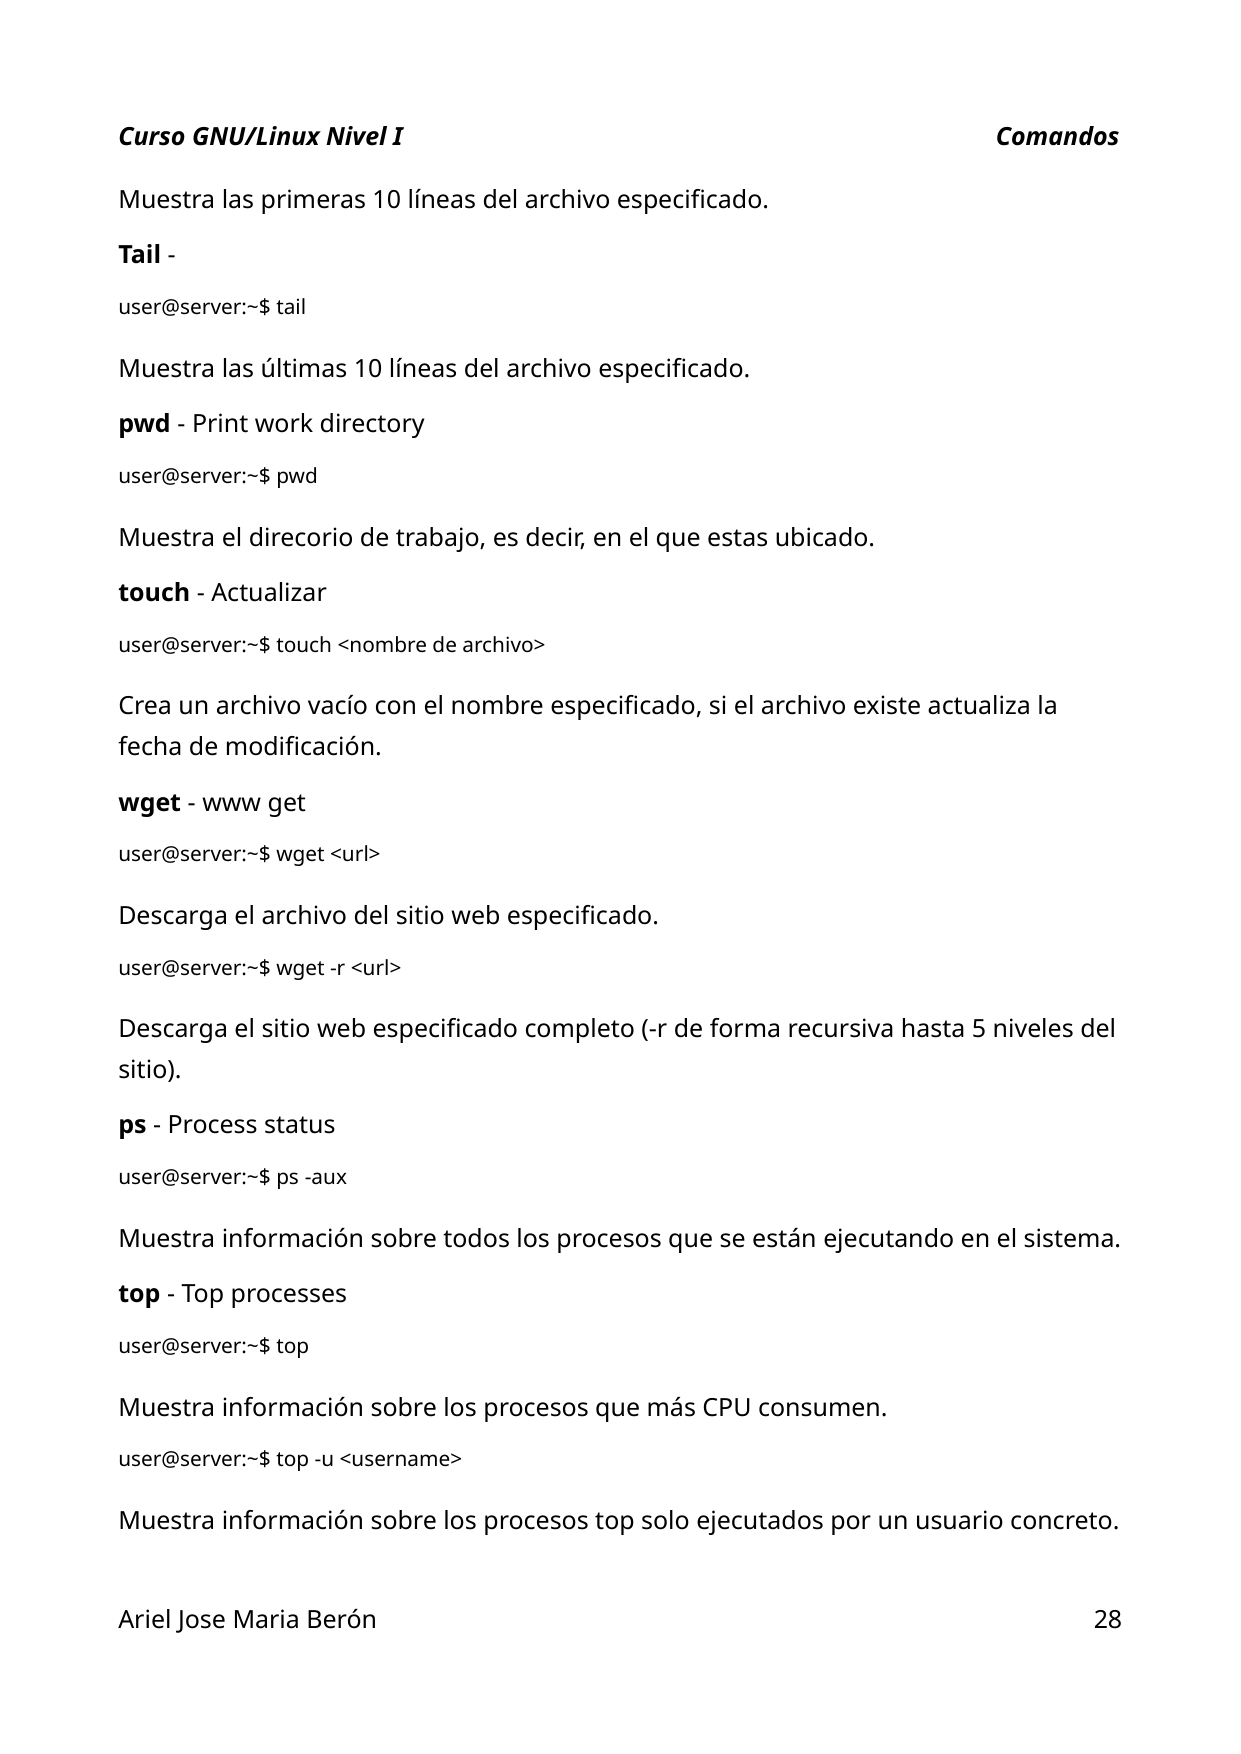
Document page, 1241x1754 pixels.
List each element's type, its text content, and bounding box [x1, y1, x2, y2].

text user@server:~$ top -u <username> [118, 1444, 1122, 1473]
text Muestra información sobre los procesos top solo ejecutados por un usuario concreto. [118, 1502, 1122, 1537]
text Muestra las últimas 10 líneas del archivo especificado. [118, 350, 1122, 384]
text user@server:~$ touch <nombre de archivo> [118, 630, 1122, 658]
text Muestra información sobre todos los procesos que se están ejecutando en el sistema. [118, 1220, 1122, 1254]
text user@server:~$ wget <url> [118, 839, 1122, 868]
text Muestra el direcorio de trabajo, es decir, en el que estas ubicado. [118, 519, 1122, 553]
text Tail - [118, 237, 1122, 271]
text pwd - Print work directory [118, 406, 1122, 440]
text Crea un archivo vacío con el nombre especificado, si el archivo existe actualiza la fecha de modificación. [118, 688, 1122, 763]
text Descarga el sitio web especificado completo (-r de forma recursiva hasta 5 niveles del sitio). [118, 1011, 1122, 1086]
text user@server:~$ wget -r <url> [118, 953, 1122, 981]
text Muestra información sobre los procesos que más CPU consumen. [118, 1389, 1122, 1423]
text top - Top processes [118, 1276, 1122, 1310]
text ps - Process status [118, 1107, 1122, 1141]
text user@server:~$ tail [118, 292, 1122, 321]
text Muestra las primeras 10 líneas del archivo especificado. [118, 182, 1122, 216]
text touch - Actualizar [118, 574, 1122, 609]
text user@server:~$ top [118, 1331, 1122, 1360]
text Descarga el archivo del sitio web especificado. [118, 897, 1122, 932]
text wget - www get [118, 784, 1122, 818]
text user@server:~$ pwd [118, 461, 1122, 490]
text user@server:~$ ps -aux [118, 1162, 1122, 1191]
